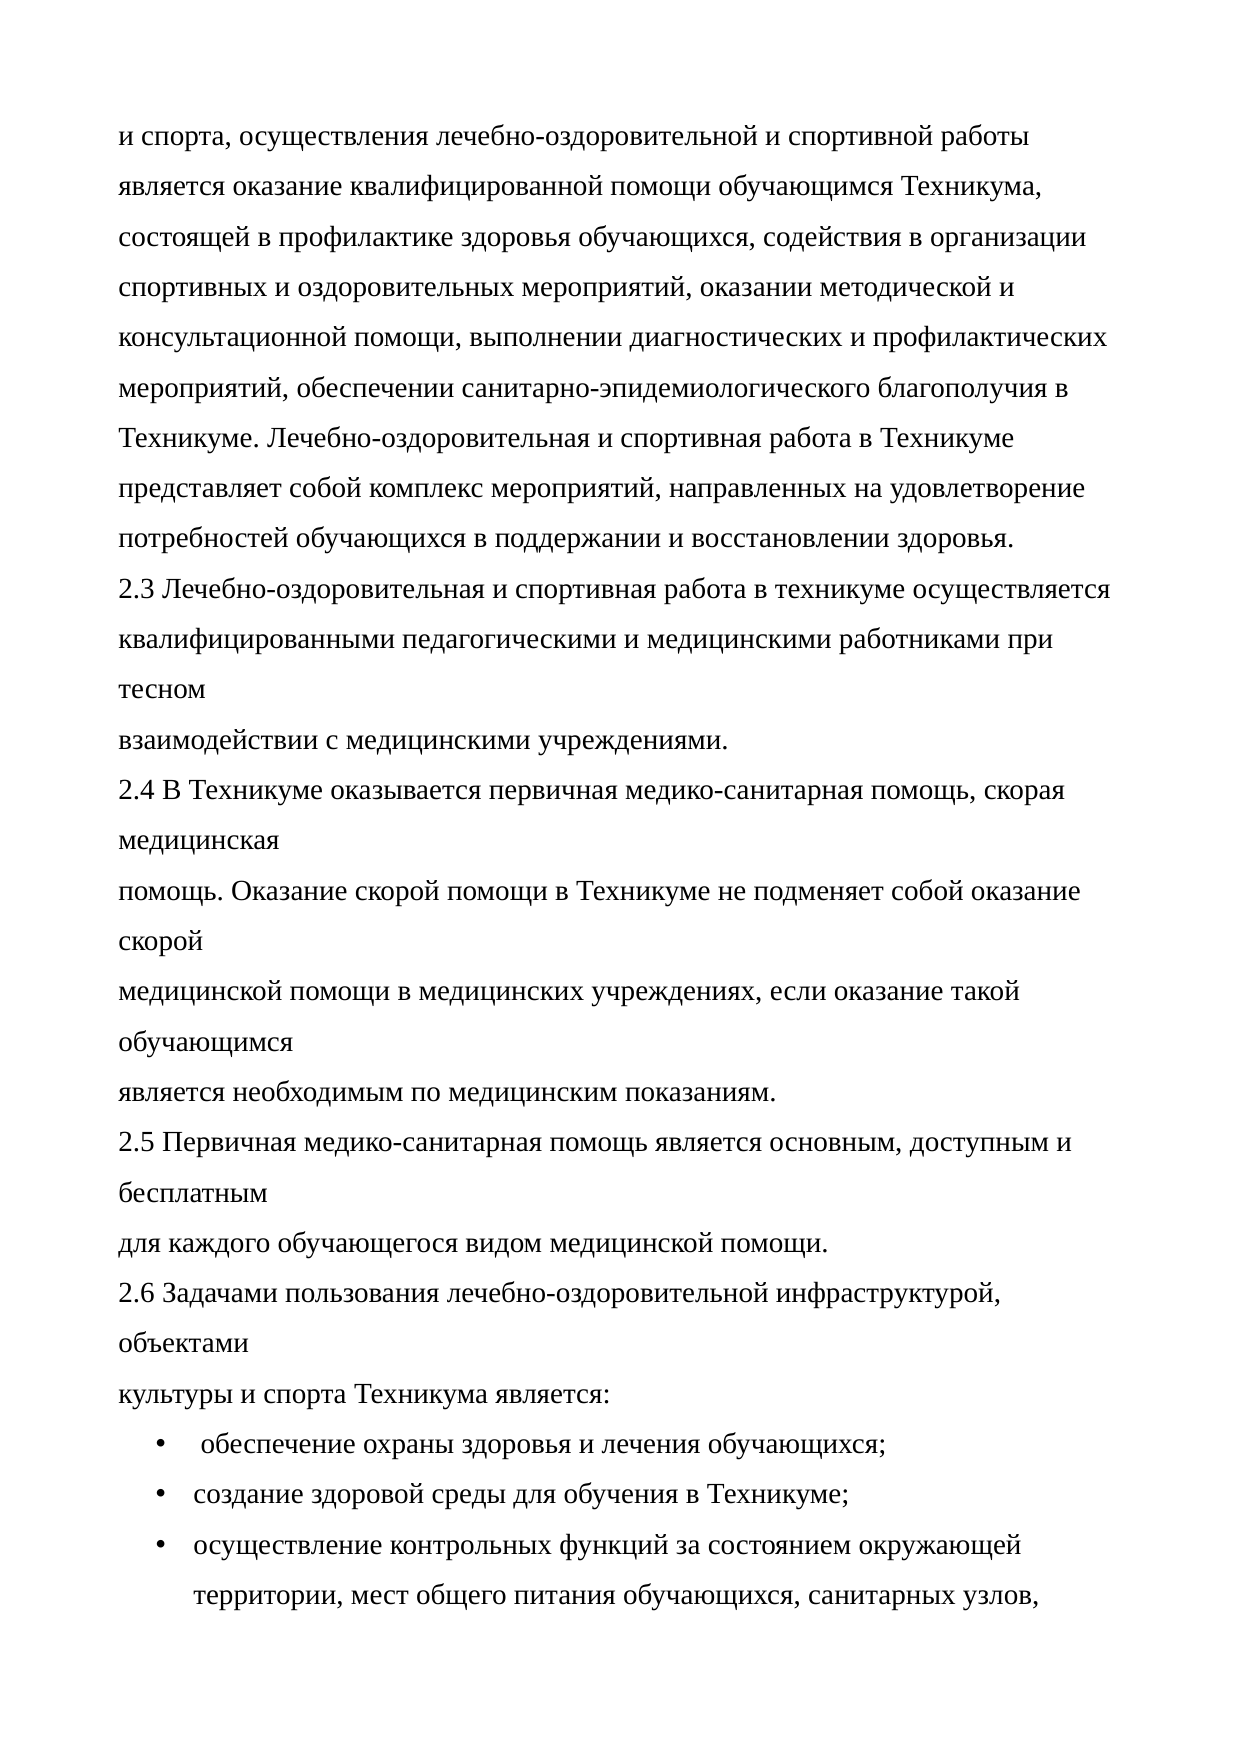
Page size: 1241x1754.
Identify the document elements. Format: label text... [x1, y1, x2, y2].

text квалифицированными педагогическими и медицинскими работниками при тесном [118, 621, 1122, 705]
text 2.4 В Техникуме оказывается первичная медико-санитарная помощь, скорая медицинская [118, 772, 1122, 856]
list осуществление контрольных функций за состоянием окружающей территории, мест общего питания обучающихся, санитарных узлов, [156, 1527, 1122, 1611]
text медицинской помощи в медицинских учреждениях, если оказание такой обучающимся [118, 973, 1122, 1057]
list обеспечение охраны здоровья и лечения обучающихся; [156, 1426, 1122, 1460]
text 2.6 Задачами пользования лечебно-оздоровительной инфраструктурой, объектами [118, 1275, 1122, 1359]
list создание здоровой среды для обучения в Техникуме; [156, 1477, 1122, 1510]
text культуры и спорта Техникума является: [118, 1376, 1122, 1409]
text 2.5 Первичная медико-санитарная помощь является основным, доступным и бесплатным [118, 1124, 1122, 1208]
text и спорта, осуществления лечебно-оздоровительной и спортивной работы является оказание квалифицированной помощи обучающимся Техникума, состоящей в профилактике здоровья обучающихся, содействия в организации спортивных и оздоровительных мероприятий, оказании методической и консультационной помощи, выполнении диагностических и профилактических мероприятий, обеспечении санитарно-эпидемиологического благополучия в Техникуме. Лечебно-оздоровительная и спортивная работа в Техникуме представляет собой комплекс мероприятий, направленных на удовлетворение потребностей обучающихся в поддержании и восстановлении здоровья. [118, 118, 1122, 554]
text для каждого обучающегося видом медицинской помощи. [118, 1225, 1122, 1258]
text помощь. Оказание скорой помощи в Техникуме не подменяет собой оказание скорой [118, 873, 1122, 957]
text 2.3 Лечебно-оздоровительная и спортивная работа в техникуме осуществляется [118, 571, 1122, 604]
text является необходимым по медицинским показаниям. [118, 1074, 1122, 1108]
text взаимодействии с медицинскими учреждениями. [118, 722, 1122, 755]
